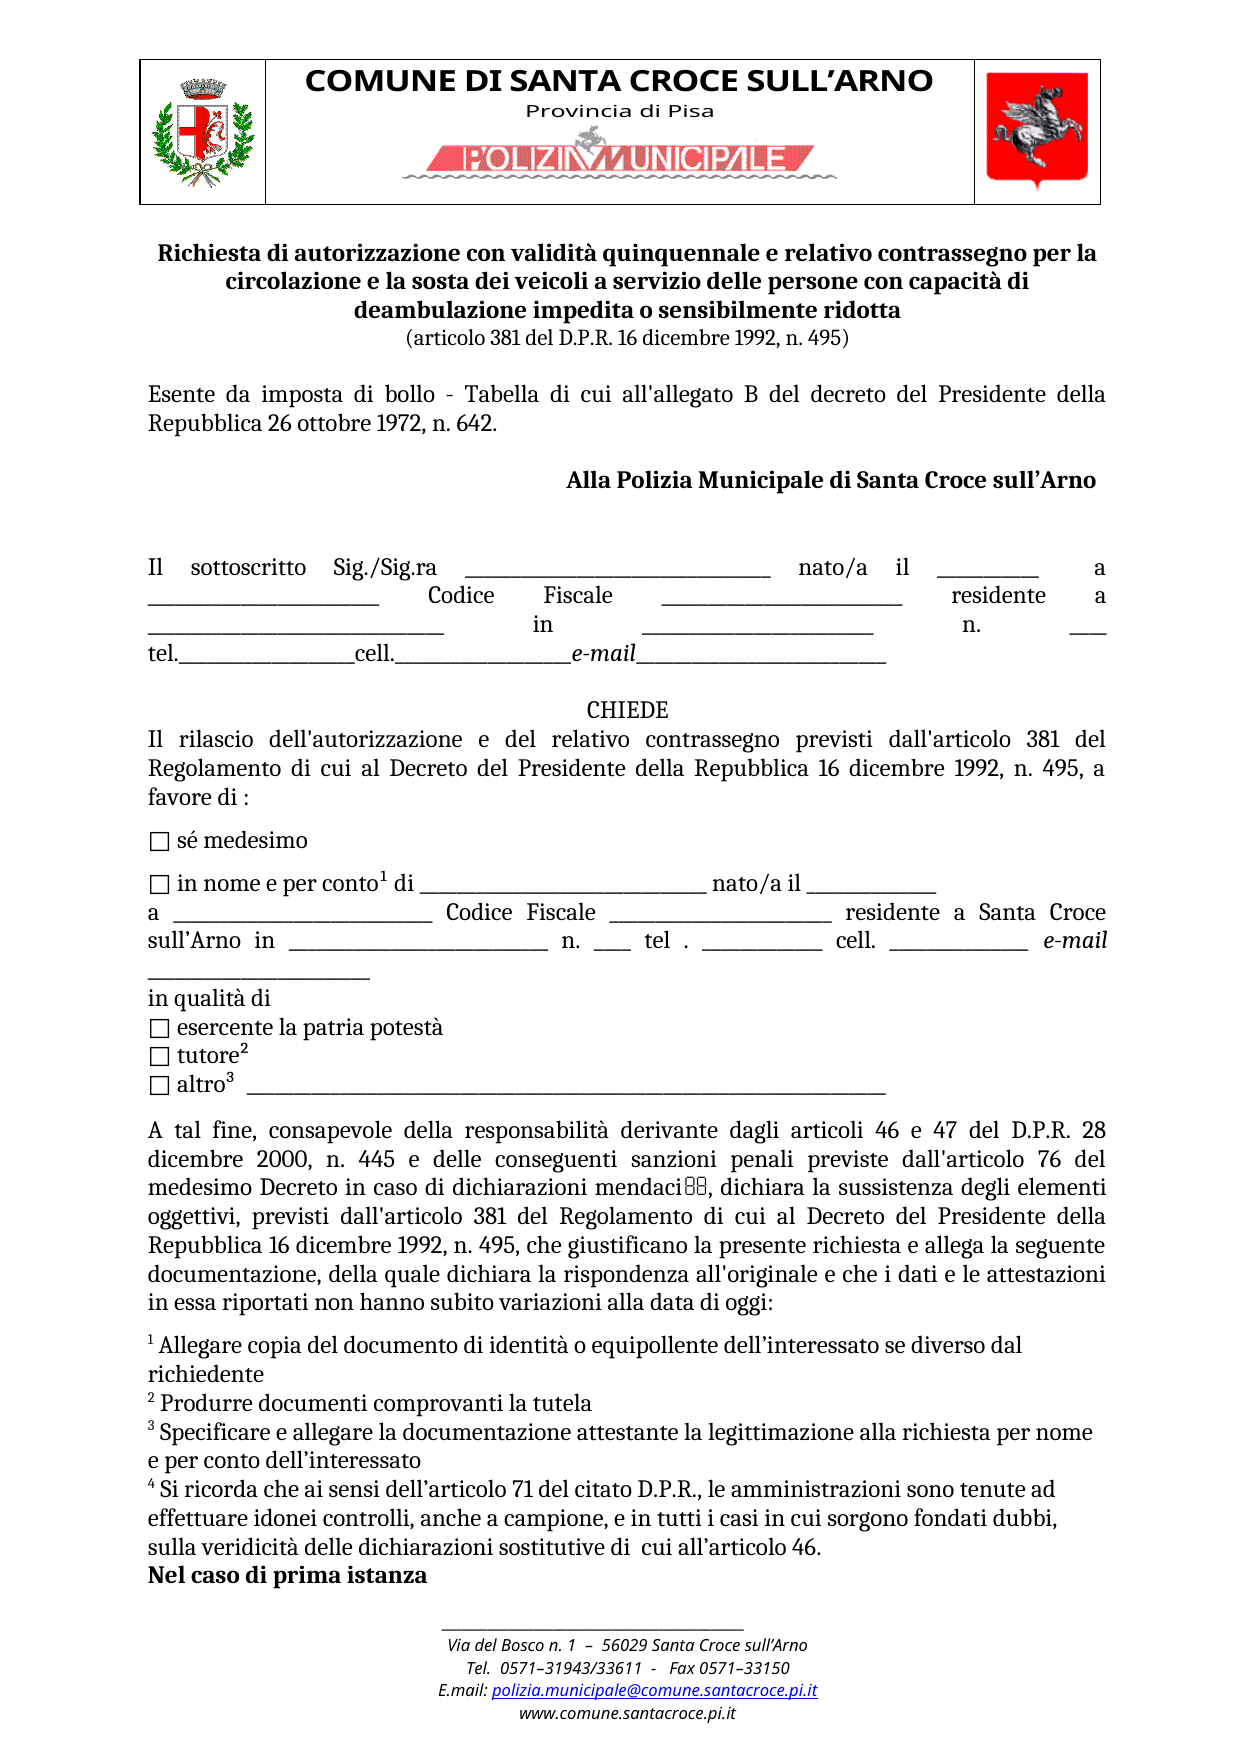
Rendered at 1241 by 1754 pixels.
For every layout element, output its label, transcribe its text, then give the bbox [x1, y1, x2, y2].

picture [147, 72, 258, 191]
text 3 Specificare e allegare la documentazione attestante la legittimazione alla richiesta per nome e per conto dell’interessato [148, 1418, 1107, 1475]
text 2 Produrre documenti comprovanti la tutela [148, 1389, 1107, 1418]
picture [986, 72, 1089, 191]
text Il rilascio dell'autorizzazione e del relativo contrassegno previsti dall'articolo 381 del Regolamento di cui al Decreto del Presidente della Repubblica 16 dicembre 1992, n. 495, a favore di : [148, 725, 1107, 811]
text Esente da imposta di bollo - Tabella di cui all'allegato B del decreto del Presidente della Repubblica 26 ottobre 1972, n. 642. [148, 380, 1107, 437]
text □ esercente la patria potestà [148, 1012, 1107, 1041]
text Alla Polizia Municipale di Santa Croce sull’Arno [148, 466, 1107, 495]
text □ sé medesimo [148, 826, 1107, 854]
text Il sottoscritto Sig./Sig.ra _________________________________ nato/a il ___________ a _________________________ Codice Fiscale __________________________ residente a ________________________________ in _________________________ n. ____ tel.___________________cell.___________________e-mail___________________________ [148, 552, 1107, 667]
text 1 Allegare copia del documento di identità o equipollente dell’interessato se diverso dal richiedente [148, 1331, 1107, 1389]
text Nel caso di prima istanza [148, 1561, 1107, 1590]
text □ altro³ _____________________________________________________________________ [148, 1070, 1107, 1099]
picture [422, 122, 817, 172]
text Richiesta di autorizzazione con validità quinquennale e relativo contrassegno per la circolazione e la sosta dei veicoli a servizio delle persone con capacità di deambulazione impedita o sensibilmente ridotta [148, 238, 1107, 325]
text (articolo 381 del D.P.R. 16 dicembre 1992, n. 495) [148, 325, 1107, 351]
text 4 Si ricorda che ai sensi dell’articolo 71 del citato D.P.R., le amministrazioni sono tenute ad effettuare idonei controlli, anche a campione, e in tutti i casi in cui sorgono fondati dubbi, sulla veridicità delle dichiarazioni sostitutive di cui all’articolo 46. [148, 1475, 1107, 1561]
text CHIEDE [148, 696, 1107, 725]
text a ____________________________ Codice Fiscale ________________________ residente a Santa Croce sull’Arno in ____________________________ n. ____ tel . _____________ cell. _______________ e-mail ________________________ [148, 897, 1107, 984]
text A tal fine, consapevole della responsabilità derivante dagli articoli 46 e 47 del D.P.R. 28 dicembre 2000, n. 445 e delle conseguenti sanzioni penali previste dall'articolo 76 del medesimo Decreto in caso di dichiarazioni mendaci, dichiara la sussistenza degli elementi oggettivi, previsti dall'articolo 381 del Regolamento di cui al Decreto del Presidente della Repubblica 16 dicembre 1992, n. 495, che giustificano la presente richiesta e allega la seguente documentazione, della quale dichiara la rispondenza all'originale e che i dati e le attestazioni in essa riportati non hanno subito variazioni alla data di oggi: [148, 1116, 1107, 1317]
text in qualità di [148, 984, 1107, 1012]
text □ in nome e per conto¹ di _______________________________ nato/a il ______________ [148, 869, 1107, 897]
text □ tutore² [148, 1041, 1107, 1070]
